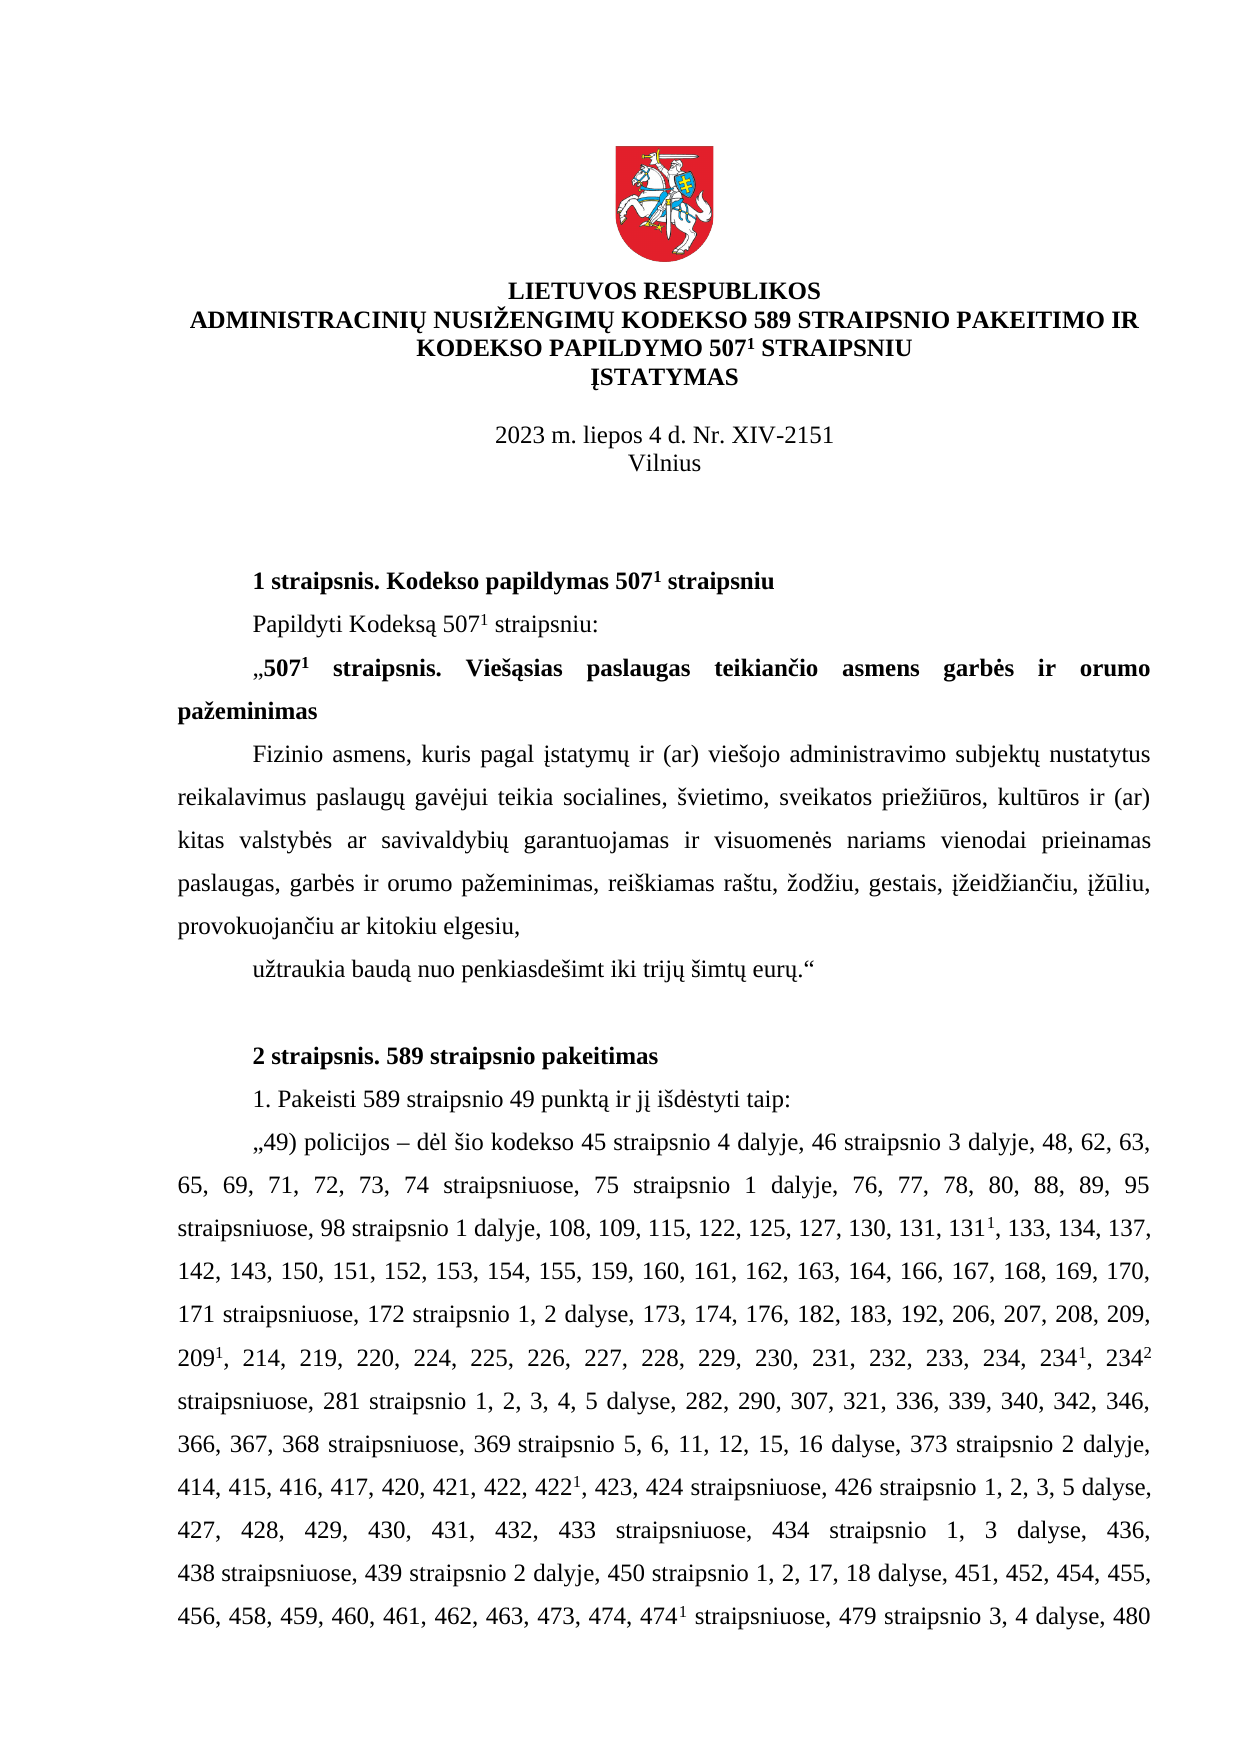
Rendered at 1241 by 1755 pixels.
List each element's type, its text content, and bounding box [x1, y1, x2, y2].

text 1. Pakeisti 589 straipsnio 49 punktą ir jį išdėstyti taip: [177, 1084, 1152, 1113]
text 2 straipsnis. 589 straipsnio pakeitimas [177, 1041, 1152, 1069]
text „5071 straipsnis. Viešąsias paslaugas teikiančio asmens garbės ir orumo pažeminimas [177, 653, 1152, 724]
text 2023 m. liepos 4 d. Nr. XIV-2151 [177, 420, 1152, 448]
text ĮSTATYMAS [177, 362, 1152, 391]
text 1 straipsnis. Kodekso papildymas 5071 straipsniu [177, 566, 1152, 595]
text Papildyti Kodeksą 5071 straipsniu: [177, 609, 1152, 638]
text ADMINISTRACINIŲ NUSIŽENGIMŲ KODEKSO 589 STRAIPSNIO PAKEITIMO IR KODEKSO PAPILDYMO 5071 STRAIPSNIU [177, 305, 1152, 362]
text užtraukia baudą nuo penkiasdešimt iki trijų šimtų eurų.“ [177, 954, 1152, 983]
text Fizinio asmens, kuris pagal įstatymų ir (ar) viešojo administravimo subjektų nustatytus reikalavimus paslaugų gavėjui teikia socialines, švietimo, sveikatos priežiūros, kultūros ir (ar) kitas valstybės ar savivaldybių garantuojamas ir visuomenės nariams vienodai prieinamas paslaugas, garbės ir orumo pažeminimas, reiškiamas raštu, žodžiu, gestais, įžeidžiančiu, įžūliu, provokuojančiu ar kitokiu elgesiu, [177, 739, 1152, 940]
text Vilnius [177, 448, 1152, 477]
text LIETUVOS RESPUBLIKOS [177, 276, 1152, 305]
text „49) policijos – dėl šio kodekso 45 straipsnio 4 dalyje, 46 straipsnio 3 dalyje, 48, 62, 63, 65, 69, 71, 72, 73, 74 straipsniuose, 75 straipsnio 1 dalyje, 76, 77, 78, 80, 88, 89, 95 straipsniuose, 98 straipsnio 1 dalyje, 108, 109, 115, 122, 125, 127, 130, 131, 1311, 133, 134, 137, 142, 143, 150, 151, 152, 153, 154, 155, 159, 160, 161, 162, 163, 164, 166, 167, 168, 169, 170, 171 straipsniuose, 172 straipsnio 1, 2 dalyse, 173, 174, 176, 182, 183, 192, 206, 207, 208, 209, 2091, 214, 219, 220, 224, 225, 226, 227, 228, 229, 230, 231, 232, 233, 234, 2341, 2342 straipsniuose, 281 straipsnio 1, 2, 3, 4, 5 dalyse, 282, 290, 307, 321, 336, 339, 340, 342, 346, 366, 367, 368 straipsniuose, 369 straipsnio 5, 6, 11, 12, 15, 16 dalyse, 373 straipsnio 2 dalyje, 414, 415, 416, 417, 420, 421, 422, 4221, 423, 424 straipsniuose, 426 straipsnio 1, 2, 3, 5 dalyse, 427, 428, 429, 430, 431, 432, 433 straipsniuose, 434 straipsnio 1, 3 dalyse, 436, 438 straipsniuose, 439 straipsnio 2 dalyje, 450 straipsnio 1, 2, 17, 18 dalyse, 451, 452, 454, 455, 456, 458, 459, 460, 461, 462, 463, 473, 474, 4741 straipsniuose, 479 straipsnio 3, 4 dalyse, 480 [177, 1127, 1152, 1630]
